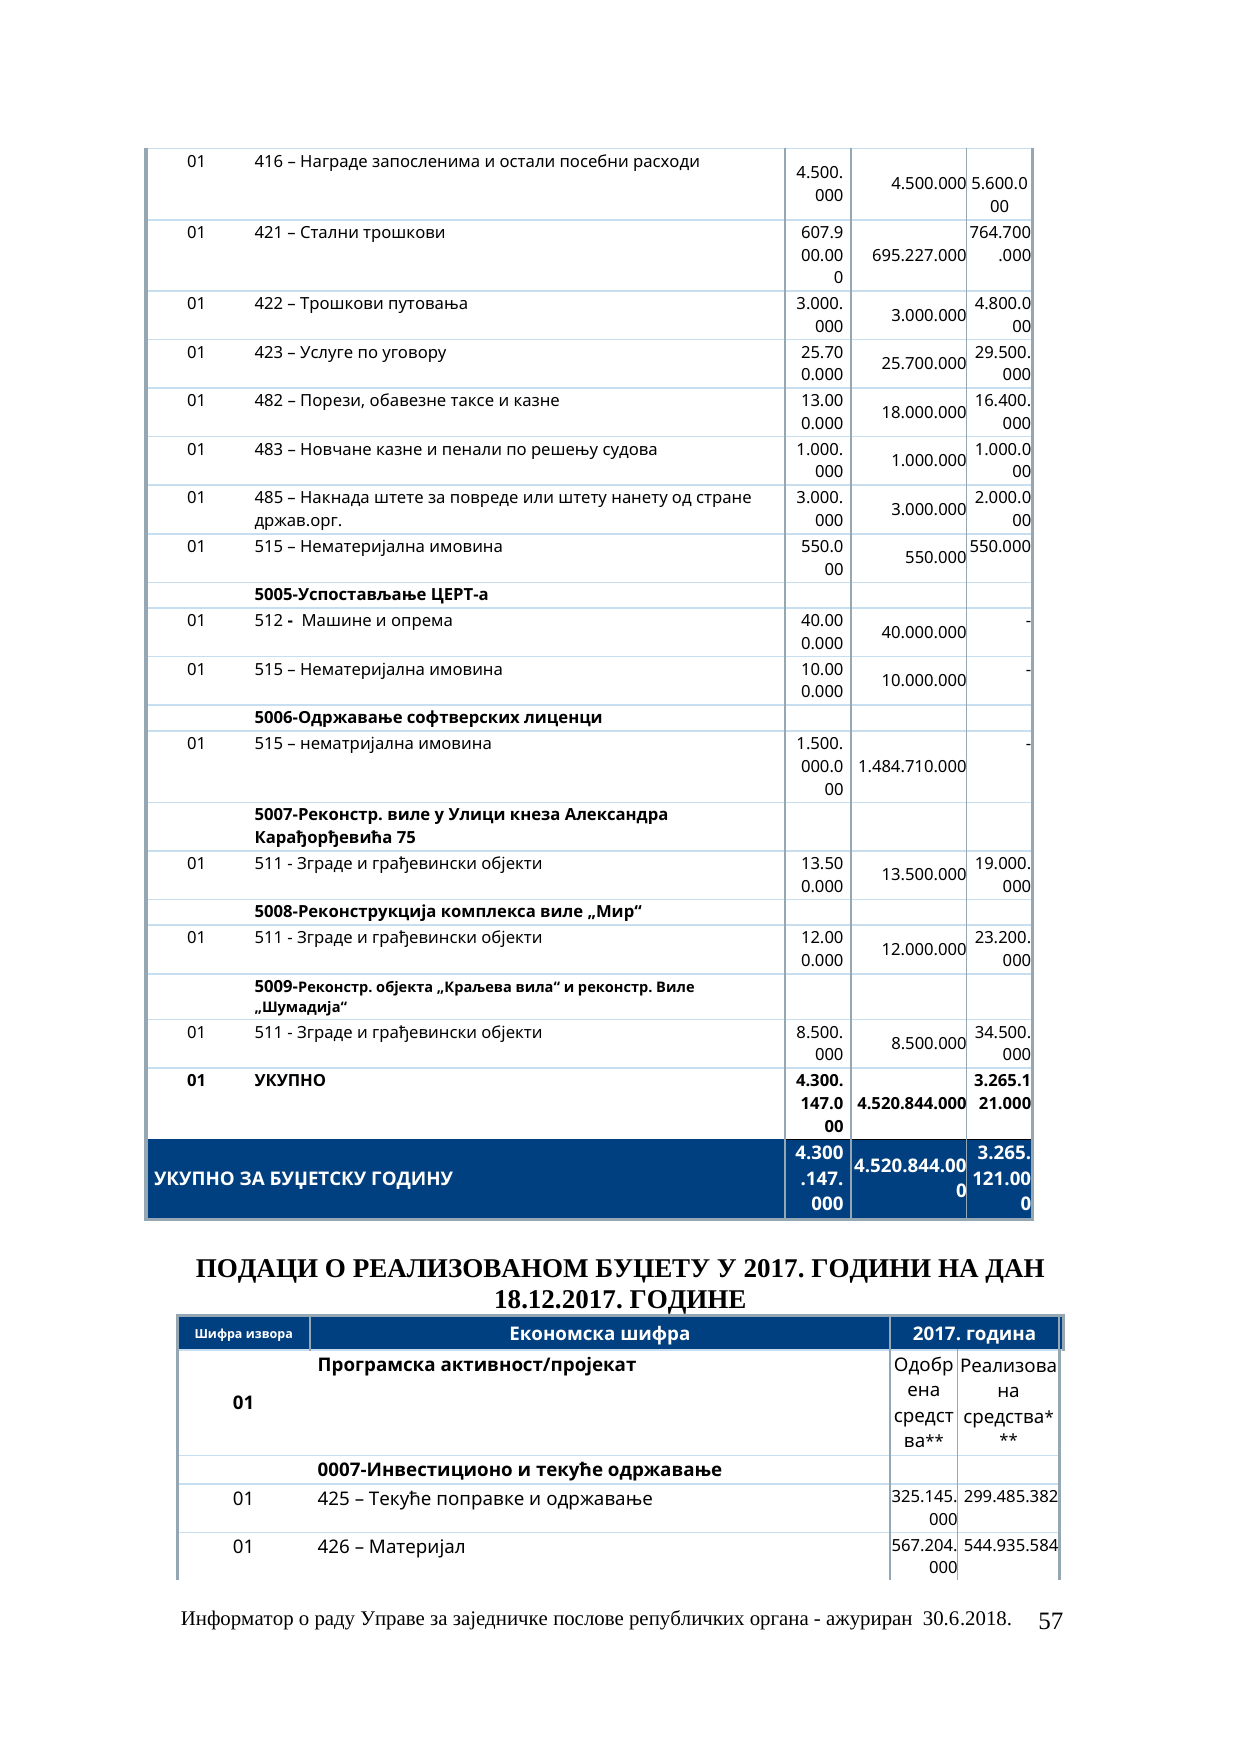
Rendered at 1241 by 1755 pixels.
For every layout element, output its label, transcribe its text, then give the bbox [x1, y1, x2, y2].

table_cell 01 [148, 292, 247, 339]
table_cell 01 [148, 732, 247, 801]
table_cell [967, 706, 1031, 730]
table_cell 18.000.000 [852, 389, 966, 436]
table_cell [786, 803, 850, 850]
table_cell 3.265.121.000 [967, 1069, 1031, 1138]
table_cell [967, 803, 1031, 850]
table_cell 40.000.000 [852, 609, 966, 656]
table_header Економска шифра [311, 1317, 889, 1349]
table_cell 3.000.000 [852, 486, 966, 533]
table_cell 10.000.000 [786, 657, 850, 704]
table_cell [148, 583, 247, 607]
text ПОДАЦИ О РЕАЛИЗОВАНОМ БУЏЕТУ У 2017. ГОДИНИ НА ДАН 18.12.2017. ГОДИНЕ [177, 1252, 1063, 1314]
table_cell 5007-Реконстр. виле у Улици кнеза Александра Карађорђевића 75 [247, 803, 784, 850]
table_cell 515 – Нематеријална имовина [247, 535, 784, 581]
table_cell 1.500.000.000 [786, 732, 850, 801]
table_cell Реализована средства*** [958, 1351, 1058, 1454]
table_cell 01 [148, 221, 247, 290]
table_cell 01 [148, 389, 247, 436]
table_cell [148, 975, 247, 1019]
table_cell 01 [148, 657, 247, 704]
table_cell 299.485.382 [958, 1485, 1058, 1532]
table_cell 416 – Награде запосленима и остали посебни расходи [247, 149, 784, 219]
table_cell УКУПНО [247, 1069, 784, 1138]
table_cell [967, 583, 1031, 607]
table_cell [786, 900, 850, 924]
table_cell 25.700.000 [786, 340, 850, 387]
table_cell 23.200.000 [967, 926, 1031, 973]
table_cell 423 – Услуге по уговору [247, 340, 784, 387]
table_cell [852, 706, 966, 730]
table_cell 425 – Текуће поправке и одржавање [310, 1485, 889, 1532]
table_cell 422 – Трошкови путовања [247, 292, 784, 339]
table_cell 01 [148, 852, 247, 898]
table_cell 29.500.000 [967, 340, 1031, 387]
table_cell 01 [148, 1020, 247, 1067]
table_cell 515 – нематријална имовина [247, 732, 784, 801]
table_cell 1.000.000 [967, 437, 1031, 484]
table_cell 550.000 [786, 535, 850, 581]
table_cell 5005-Успостављање ЦЕРТ-а [247, 583, 784, 607]
table_cell Одобрена средства** [891, 1351, 957, 1454]
table_cell 1.000.000 [852, 437, 966, 484]
table_cell [852, 583, 966, 607]
table_cell 12.000.000 [852, 926, 966, 973]
table_cell 1.484.710.000 [852, 732, 966, 801]
table_cell 511 - Зграде и грађевински објекти [247, 1020, 784, 1067]
table_cell 4.500.000 [786, 149, 850, 219]
table_cell [958, 1456, 1058, 1483]
table_cell 13.500.000 [852, 852, 966, 898]
table_cell 01 [148, 486, 247, 533]
table_cell [852, 900, 966, 924]
table_cell 695.227.000 [852, 221, 966, 290]
table_cell 550.000 [852, 535, 966, 581]
table_cell 5008-Реконструкција комплекса виле „Мир“ [247, 900, 784, 924]
table_cell 01 [148, 535, 247, 581]
table_cell 5009-Реконстр. објекта „Краљева вила“ и реконстр. Виле „Шумадија“ [247, 975, 784, 1019]
table_cell 515 – Нематеријална имовина [247, 657, 784, 704]
table_cell 4.300.147.000 [786, 1140, 850, 1218]
table_cell 13.000.000 [786, 389, 850, 436]
table_cell 3.000.000 [786, 486, 850, 533]
table_cell 4.300.147.000 [786, 1069, 850, 1138]
table_header 2017. година [891, 1317, 1058, 1349]
table_cell [967, 975, 1031, 1019]
table_cell 325.145.000 [891, 1485, 957, 1532]
table_cell 34.500.000 [967, 1020, 1031, 1067]
table_cell 16.400.000 [967, 389, 1031, 436]
table_cell 426 – Материјал [310, 1533, 889, 1580]
table_cell 4.800.000 [967, 292, 1031, 339]
table_cell 13.500.000 [786, 852, 850, 898]
table_cell 4.520.844.000 [852, 1069, 966, 1138]
table_cell 567.204.000 [891, 1533, 957, 1580]
table_cell 8.500.000 [852, 1020, 966, 1067]
table_cell 01 [148, 437, 247, 484]
table_cell 607.900.000 [786, 221, 850, 290]
table_cell 511 - Зграде и грађевински објекти [247, 852, 784, 898]
table_cell [967, 900, 1031, 924]
table_cell 01 [148, 1069, 247, 1138]
table_cell 3.000.000 [786, 292, 850, 339]
table_cell [148, 803, 247, 850]
table_cell 4.500.000 [852, 149, 966, 219]
table_cell 10.000.000 [852, 657, 966, 704]
table_cell [179, 1456, 310, 1483]
table_cell - [967, 657, 1031, 704]
table_cell 8.500.000 [786, 1020, 850, 1067]
table_cell 5006-Одржавање софтверских лиценци [247, 706, 784, 730]
table_header Шифра извора [179, 1317, 309, 1349]
table_cell 01 [148, 926, 247, 973]
table_cell [891, 1456, 957, 1483]
table_cell [786, 975, 850, 1019]
table_cell 544.935.584 [958, 1533, 1058, 1580]
table_cell 40.000.000 [786, 609, 850, 656]
table_cell [786, 583, 850, 607]
table_cell [852, 975, 966, 1019]
table_cell [852, 803, 966, 850]
table_cell 764.700.000 [967, 221, 1031, 290]
table_cell 483 – Новчане казне и пенали по решењу судова [247, 437, 784, 484]
table_cell 0007-Инвестиционо и текуће одржавање [310, 1456, 889, 1483]
table_cell 12.000.000 [786, 926, 850, 973]
table_cell 485 – Накнада штете за повреде или штету нанету од стране држав.орг. [247, 486, 784, 533]
table_cell 01 [148, 149, 247, 219]
table_cell Програмска активност/пројекат [310, 1351, 889, 1454]
table_cell - [967, 609, 1031, 656]
table_cell 19.000.000 [967, 852, 1031, 898]
table_cell - [967, 732, 1031, 801]
table_cell 2.000.000 [967, 486, 1031, 533]
table_cell УКУПНО ЗА БУЏЕТСКУ ГОДИНУ [148, 1139, 784, 1218]
table_cell 421 – Стални трошкови [247, 221, 784, 290]
table_cell [148, 706, 247, 730]
table_cell 01 [179, 1485, 310, 1532]
table_cell 1.000.000 [786, 437, 850, 484]
table_cell 4.520.844.000 [852, 1140, 966, 1218]
table_cell 01 [148, 609, 247, 656]
table_cell 01 [148, 340, 247, 387]
table_cell [786, 706, 850, 730]
table_cell 512 - Машине и опрема [247, 609, 784, 656]
table_cell [148, 900, 247, 924]
table_cell 550.000 [967, 535, 1031, 581]
table_cell 3.000.000 [852, 292, 966, 339]
table_cell 5.600.000 [967, 149, 1031, 219]
table_cell 01 [179, 1533, 310, 1580]
table_cell 482 – Порези, обавезне таксе и казне [247, 389, 784, 436]
table_cell 511 - Зграде и грађевински објекти [247, 926, 784, 973]
table_cell 01 [179, 1351, 310, 1454]
table_cell 3.265.121.000 [967, 1140, 1031, 1218]
table_cell 25.700.000 [852, 340, 966, 387]
